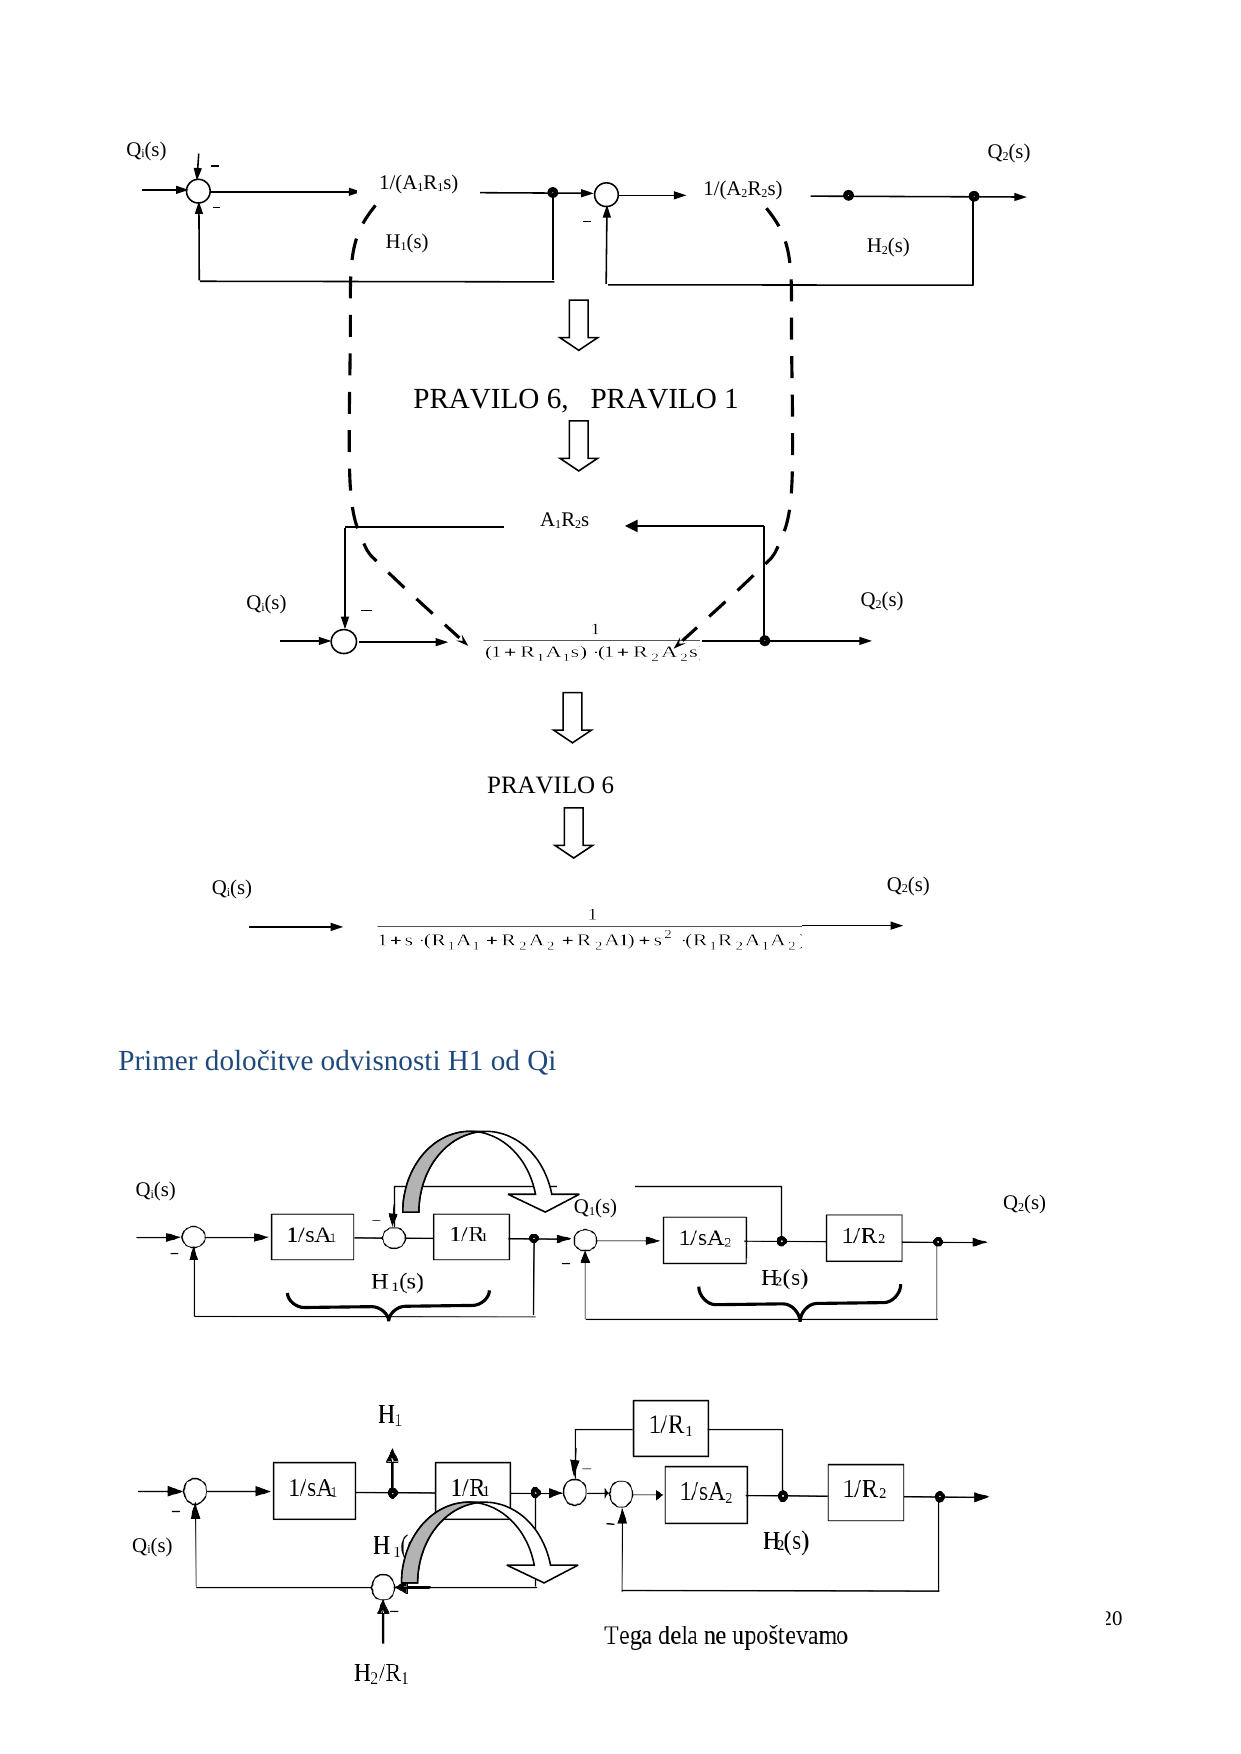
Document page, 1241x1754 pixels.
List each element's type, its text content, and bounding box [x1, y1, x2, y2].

subtitle PRAVILO 6 [413, 770, 1122, 798]
text Q2(s) [860, 587, 907, 611]
text Q2(s) [887, 872, 933, 896]
text Qi(s) [132, 1533, 178, 1557]
text Qi(s) [246, 590, 292, 614]
text Q2(s) [987, 138, 1033, 163]
text 1/(A2R2s) [703, 176, 794, 200]
text Q2(s) [1003, 1190, 1049, 1214]
text H2(s) [867, 233, 915, 257]
text Q1(s) [574, 1194, 618, 1218]
text Qi(s) [135, 1177, 182, 1201]
text 1/(A1R1s) [373, 170, 464, 194]
text Primer določitve odvisnosti H1 od Qi [118, 1043, 1122, 1076]
text H1(s) [385, 229, 430, 253]
text A1R2s [520, 507, 609, 531]
text Qi(s) [212, 875, 258, 899]
text Qi(s) [126, 136, 172, 161]
text PRAVILO 6, PRAVILO 1 [339, 382, 1122, 415]
